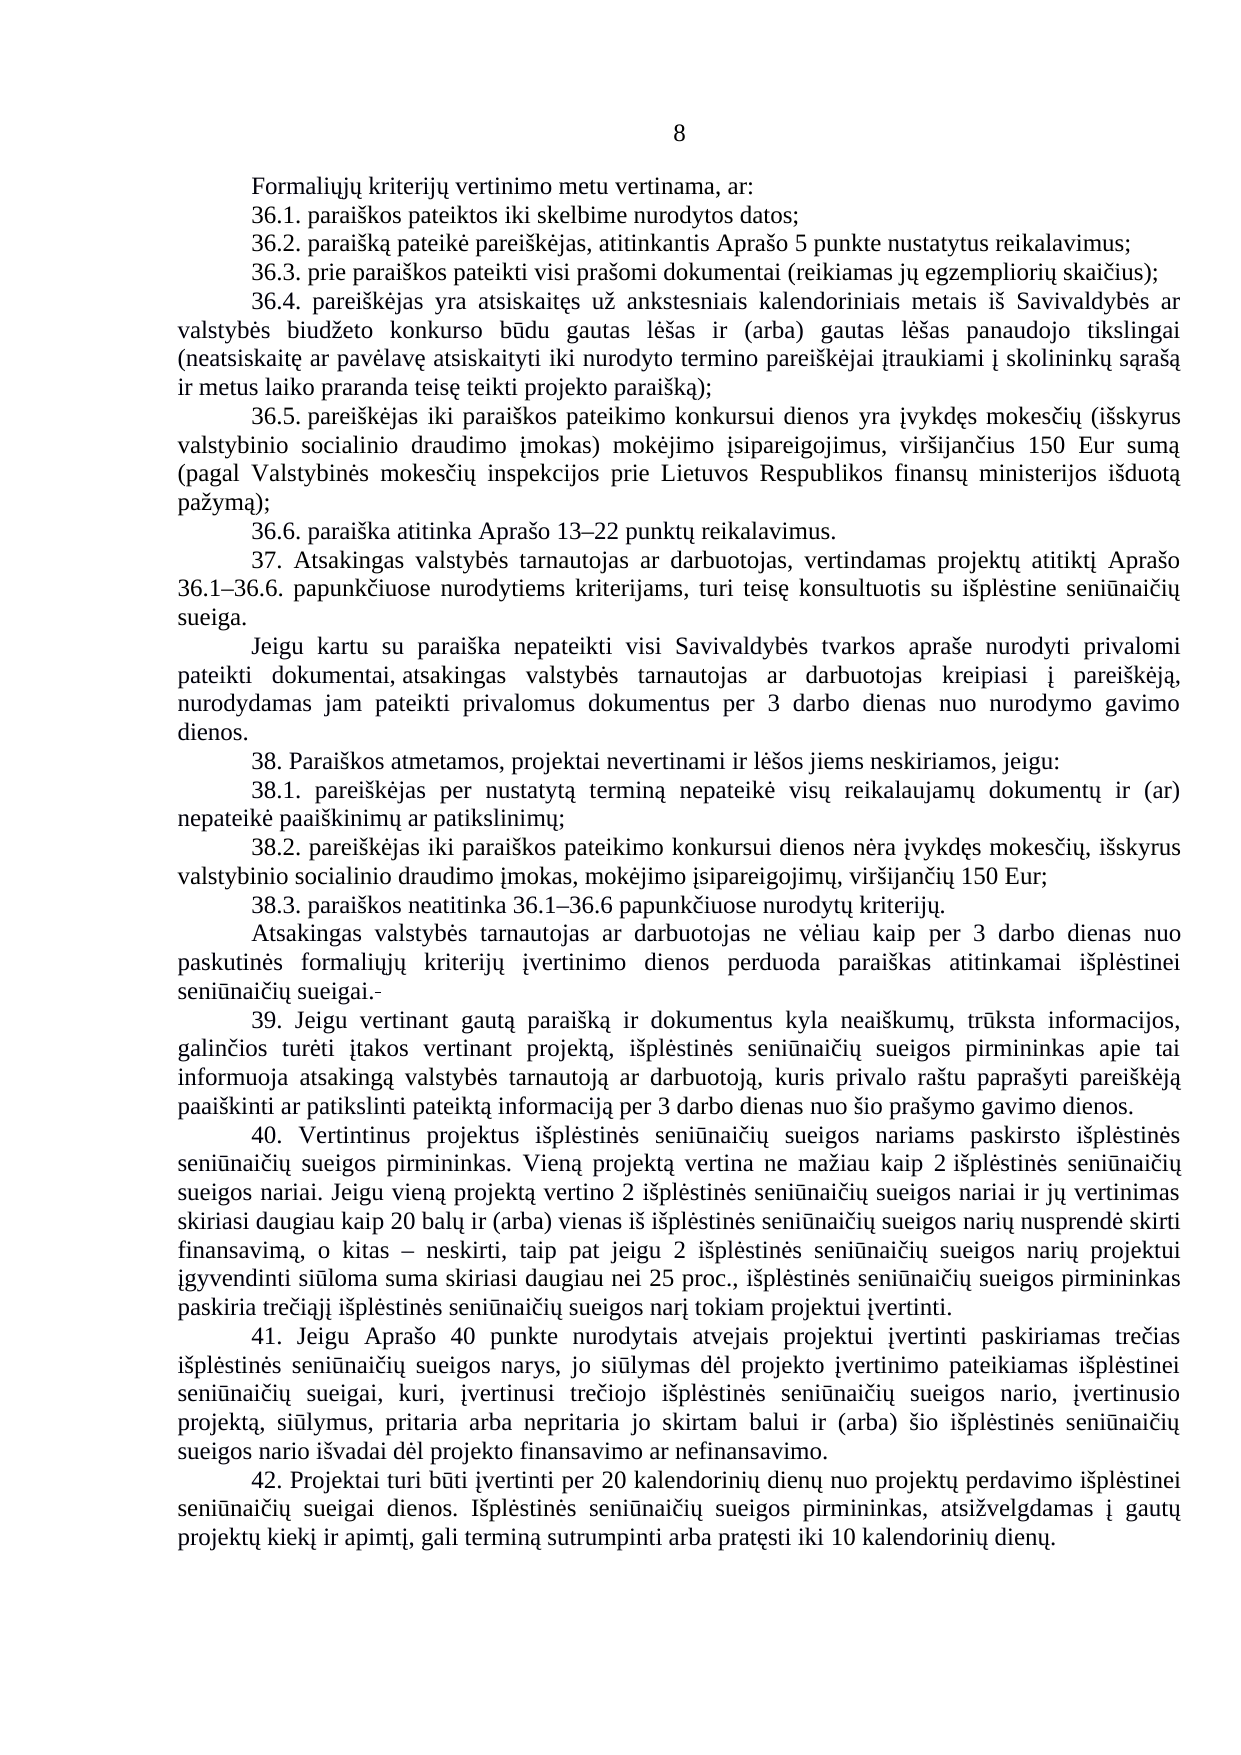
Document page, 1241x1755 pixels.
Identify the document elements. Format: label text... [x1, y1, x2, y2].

text 36.6. paraiška atitinka Aprašo 13–22 punktų reikalavimus. [177, 516, 1181, 545]
text Formaliųjų kriterijų vertinimo metu vertinama, ar: [177, 171, 1181, 200]
text 38. Paraiškos atmetamos, projektai nevertinami ir lėšos jiems neskiriamos, jeigu: [177, 746, 1181, 775]
text 38.1. pareiškėjas per nustatytą terminą nepateikė visų reikalaujamų dokumentų ir (ar) nepateikė paaiškinimų ar patikslinimų; [177, 775, 1181, 832]
text 38.2. pareiškėjas iki paraiškos pateikimo konkursui dienos nėra įvykdęs mokesčių, išskyrus valstybinio socialinio draudimo įmokas, mokėjimo įsipareigojimų, viršijančių 150 Eur; [177, 832, 1181, 890]
text 40. Vertintinus projektus išplėstinės seniūnaičių sueigos nariams paskirsto išplėstinės seniūnaičių sueigos pirmininkas. Vieną projektą vertina ne mažiau kaip 2 išplėstinės seniūnaičių sueigos nariai. Jeigu vieną projektą vertino 2 išplėstinės seniūnaičių sueigos nariai ir jų vertinimas skiriasi daugiau kaip 20 balų ir (arba) vienas iš išplėstinės seniūnaičių sueigos narių nusprendė skirti finansavimą, o kitas – neskirti, taip pat jeigu 2 išplėstinės seniūnaičių sueigos narių projektui įgyvendinti siūloma suma skiriasi daugiau nei 25 proc., išplėstinės seniūnaičių sueigos pirmininkas paskiria trečiąjį išplėstinės seniūnaičių sueigos narį tokiam projektui įvertinti. [177, 1120, 1181, 1321]
text Atsakingas valstybės tarnautojas ar darbuotojas ne vėliau kaip per 3 darbo dienas nuo paskutinės formaliųjų kriterijų įvertinimo dienos perduoda paraiškas atitinkamai išplėstinei seniūnaičių sueigai. [177, 918, 1181, 1005]
text Jeigu kartu su paraiška nepateikti visi Savivaldybės tvarkos apraše nurodyti privalomi pateikti dokumentai, atsakingas valstybės tarnautojas ar darbuotojas kreipiasi į pareiškėją, nurodydamas jam pateikti privalomus dokumentus per 3 darbo dienas nuo nurodymo gavimo dienos. [177, 631, 1181, 746]
text 39. Jeigu vertinant gautą paraišką ir dokumentus kyla neaiškumų, trūksta informacijos, galinčios turėti įtakos vertinant projektą, išplėstinės seniūnaičių sueigos pirmininkas apie tai informuoja atsakingą valstybės tarnautoją ar darbuotoją, kuris privalo raštu paprašyti pareiškėją paaiškinti ar patikslinti pateiktą informaciją per 3 darbo dienas nuo šio prašymo gavimo dienos. [177, 1005, 1181, 1120]
text 36.5. pareiškėjas iki paraiškos pateikimo konkursui dienos yra įvykdęs mokesčių (išskyrus valstybinio socialinio draudimo įmokas) mokėjimo įsipareigojimus, viršijančius 150 Eur sumą (pagal Valstybinės mokesčių inspekcijos prie Lietuvos Respublikos finansų ministerijos išduotą pažymą); [177, 401, 1181, 516]
text 36.4. pareiškėjas yra atsiskaitęs už ankstesniais kalendoriniais metais iš Savivaldybės ar valstybės biudžeto konkurso būdu gautas lėšas ir (arba) gautas lėšas panaudojo tikslingai (neatsiskaitę ar pavėlavę atsiskaityti iki nurodyto termino pareiškėjai įtraukiami į skolininkų sąrašą ir metus laiko praranda teisę teikti projekto paraišką); [177, 286, 1181, 401]
text 41. Jeigu Aprašo 40 punkte nurodytais atvejais projektui įvertinti paskiriamas trečias išplėstinės seniūnaičių sueigos narys, jo siūlymas dėl projekto įvertinimo pateikiamas išplėstinei seniūnaičių sueigai, kuri, įvertinusi trečiojo išplėstinės seniūnaičių sueigos nario, įvertinusio projektą, siūlymus, pritaria arba nepritaria jo skirtam balui ir (arba) šio išplėstinės seniūnaičių sueigos nario išvadai dėl projekto finansavimo ar nefinansavimo. [177, 1321, 1181, 1465]
text 36.3. prie paraiškos pateikti visi prašomi dokumentai (reikiamas jų egzempliorių skaičius); [177, 257, 1181, 286]
text 42. Projektai turi būti įvertinti per 20 kalendorinių dienų nuo projektų perdavimo išplėstinei seniūnaičių sueigai dienos. Išplėstinės seniūnaičių sueigos pirmininkas, atsižvelgdamas į gautų projektų kiekį ir apimtį, gali terminą sutrumpinti arba pratęsti iki 10 kalendorinių dienų. [177, 1465, 1181, 1551]
text 38.3. paraiškos neatitinka 36.1–36.6 papunkčiuose nurodytų kriterijų. [177, 890, 1181, 918]
text 36.1. paraiškos pateiktos iki skelbime nurodytos datos; [177, 200, 1181, 228]
text 36.2. paraišką pateikė pareiškėjas, atitinkantis Aprašo 5 punkte nustatytus reikalavimus; [177, 228, 1181, 257]
text 37. Atsakingas valstybės tarnautojas ar darbuotojas, vertindamas projektų atitiktį Aprašo 36.1–36.6. papunkčiuose nurodytiems kriterijams, turi teisę konsultuotis su išplėstine seniūnaičių sueiga. [177, 545, 1181, 631]
